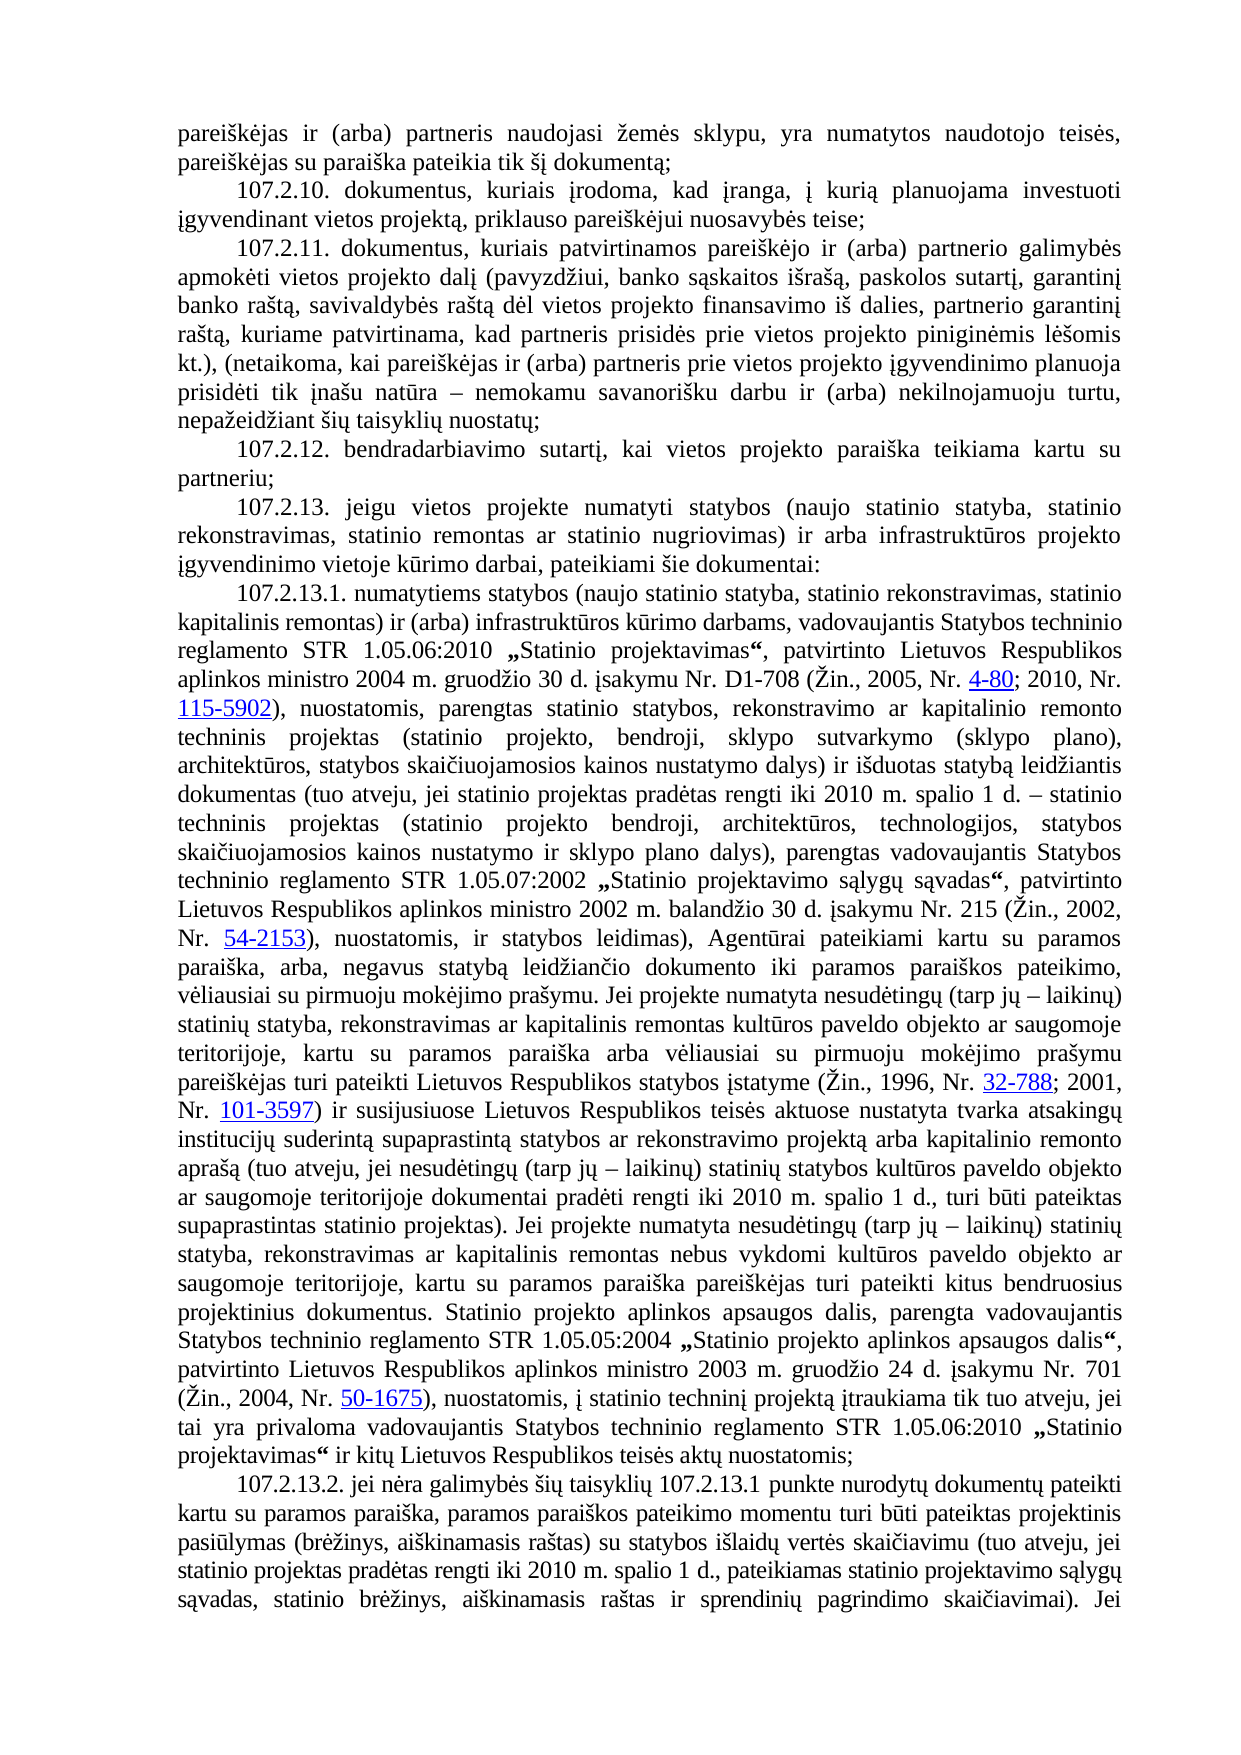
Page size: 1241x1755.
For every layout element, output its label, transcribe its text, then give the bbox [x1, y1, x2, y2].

text 107.2.13.1. numatytiems statybos (naujo statinio statyba, statinio rekonstravimas, statinio kapitalinis remontas) ir (arba) infrastruktūros kūrimo darbams, vadovaujantis Statybos techninio reglamento STR 1.05.06:2010 „Statinio projektavimas“, patvirtinto Lietuvos Respublikos aplinkos ministro 2004 m. gruodžio 30 d. įsakymu Nr. D1-708 (Žin., 2005, Nr. 4-80; 2010, Nr. 115-5902), nuostatomis, parengtas statinio statybos, rekonstravimo ar kapitalinio remonto techninis projektas (statinio projekto, bendroji, sklypo sutvarkymo (sklypo plano), architektūros, statybos skaičiuojamosios kainos nustatymo dalys) ir išduotas statybą leidžiantis dokumentas (tuo atveju, jei statinio projektas pradėtas rengti iki 2010 m. spalio 1 d. – statinio techninis projektas (statinio projekto bendroji, architektūros, technologijos, statybos skaičiuojamosios kainos nustatymo ir sklypo plano dalys), parengtas vadovaujantis Statybos techninio reglamento STR 1.05.07:2002 „Statinio projektavimo sąlygų sąvadas“, patvirtinto Lietuvos Respublikos aplinkos ministro 2002 m. balandžio 30 d. įsakymu Nr. 215 (Žin., 2002, Nr. 54-2153), nuostatomis, ir statybos leidimas), Agentūrai pateikiami kartu su paramos paraiška, arba, negavus statybą leidžiančio dokumento iki paramos paraiškos pateikimo, vėliausiai su pirmuoju mokėjimo prašymu. Jei projekte numatyta nesudėtingų (tarp jų – laikinų) statinių statyba, rekonstravimas ar kapitalinis remontas kultūros paveldo objekto ar saugomoje teritorijoje, kartu su paramos paraiška arba vėliausiai su pirmuoju mokėjimo prašymu pareiškėjas turi pateikti Lietuvos Respublikos statybos įstatyme (Žin., 1996, Nr. 32-788; 2001, Nr. 101-3597) ir susijusiuose Lietuvos Respublikos teisės aktuose nustatyta tvarka atsakingų institucijų suderintą supaprastintą statybos ar rekonstravimo projektą arba kapitalinio remonto aprašą (tuo atveju, jei nesudėtingų (tarp jų – laikinų) statinių statybos kultūros paveldo objekto ar saugomoje teritorijoje dokumentai pradėti rengti iki 2010 m. spalio 1 d., turi būti pateiktas supaprastintas statinio projektas). Jei projekte numatyta nesudėtingų (tarp jų – laikinų) statinių statyba, rekonstravimas ar kapitalinis remontas nebus vykdomi kultūros paveldo objekto ar saugomoje teritorijoje, kartu su paramos paraiška pareiškėjas turi pateikti kitus bendruosius projektinius dokumentus. Statinio projekto aplinkos apsaugos dalis, parengta vadovaujantis Statybos techninio reglamento STR 1.05.05:2004 „Statinio projekto aplinkos apsaugos dalis“, patvirtinto Lietuvos Respublikos aplinkos ministro 2003 m. gruodžio 24 d. įsakymu Nr. 701 (Žin., 2004, Nr. 50-1675), nuostatomis, į statinio techninį projektą įtraukiama tik tuo atveju, jei tai yra privaloma vadovaujantis Statybos techninio reglamento STR 1.05.06:2010 „Statinio projektavimas“ ir kitų Lietuvos Respublikos teisės aktų nuostatomis; [177, 578, 1122, 1469]
text 107.2.11. dokumentus, kuriais patvirtinamos pareiškėjo ir (arba) partnerio galimybės apmokėti vietos projekto dalį (pavyzdžiui, banko sąskaitos išrašą, paskolos sutartį, garantinį banko raštą, savivaldybės raštą dėl vietos projekto finansavimo iš dalies, partnerio garantinį raštą, kuriame patvirtinama, kad partneris prisidės prie vietos projekto piniginėmis lėšomis kt.), (netaikoma, kai pareiškėjas ir (arba) partneris prie vietos projekto įgyvendinimo planuoja prisidėti tik įnašu natūra – nemokamu savanorišku darbu ir (arba) nekilnojamuoju turtu, nepažeidžiant šių taisyklių nuostatų; [177, 233, 1122, 434]
text 107.2.13.2. jei nėra galimybės šių taisyklių 107.2.13.1 punkte nurodytų dokumentų pateikti kartu su paramos paraiška, paramos paraiškos pateikimo momentu turi būti pateiktas projektinis pasiūlymas (brėžinys, aiškinamasis raštas) su statybos išlaidų vertės skaičiavimu (tuo atveju, jei statinio projektas pradėtas rengti iki 2010 m. spalio 1 d., pateikiamas statinio projektavimo sąlygų sąvadas, statinio brėžinys, aiškinamasis raštas ir sprendinių pagrindimo skaičiavimai). Jei [177, 1469, 1122, 1613]
text 107.2.10. dokumentus, kuriais įrodoma, kad įranga, į kurią planuojama investuoti įgyvendinant vietos projektą, priklauso pareiškėjui nuosavybės teise; [177, 176, 1122, 233]
text 107.2.13. jeigu vietos projekte numatyti statybos (naujo statinio statyba, statinio rekonstravimas, statinio remontas ar statinio nugriovimas) ir arba infrastruktūros projekto įgyvendinimo vietoje kūrimo darbai, pateikiami šie dokumentai: [177, 492, 1122, 578]
text pareiškėjas ir (arba) partneris naudojasi žemės sklypu, yra numatytos naudotojo teisės, pareiškėjas su paraiška pateikia tik šį dokumentą; [177, 118, 1122, 176]
text 107.2.12. bendradarbiavimo sutartį, kai vietos projekto paraiška teikiama kartu su partneriu; [177, 434, 1122, 492]
